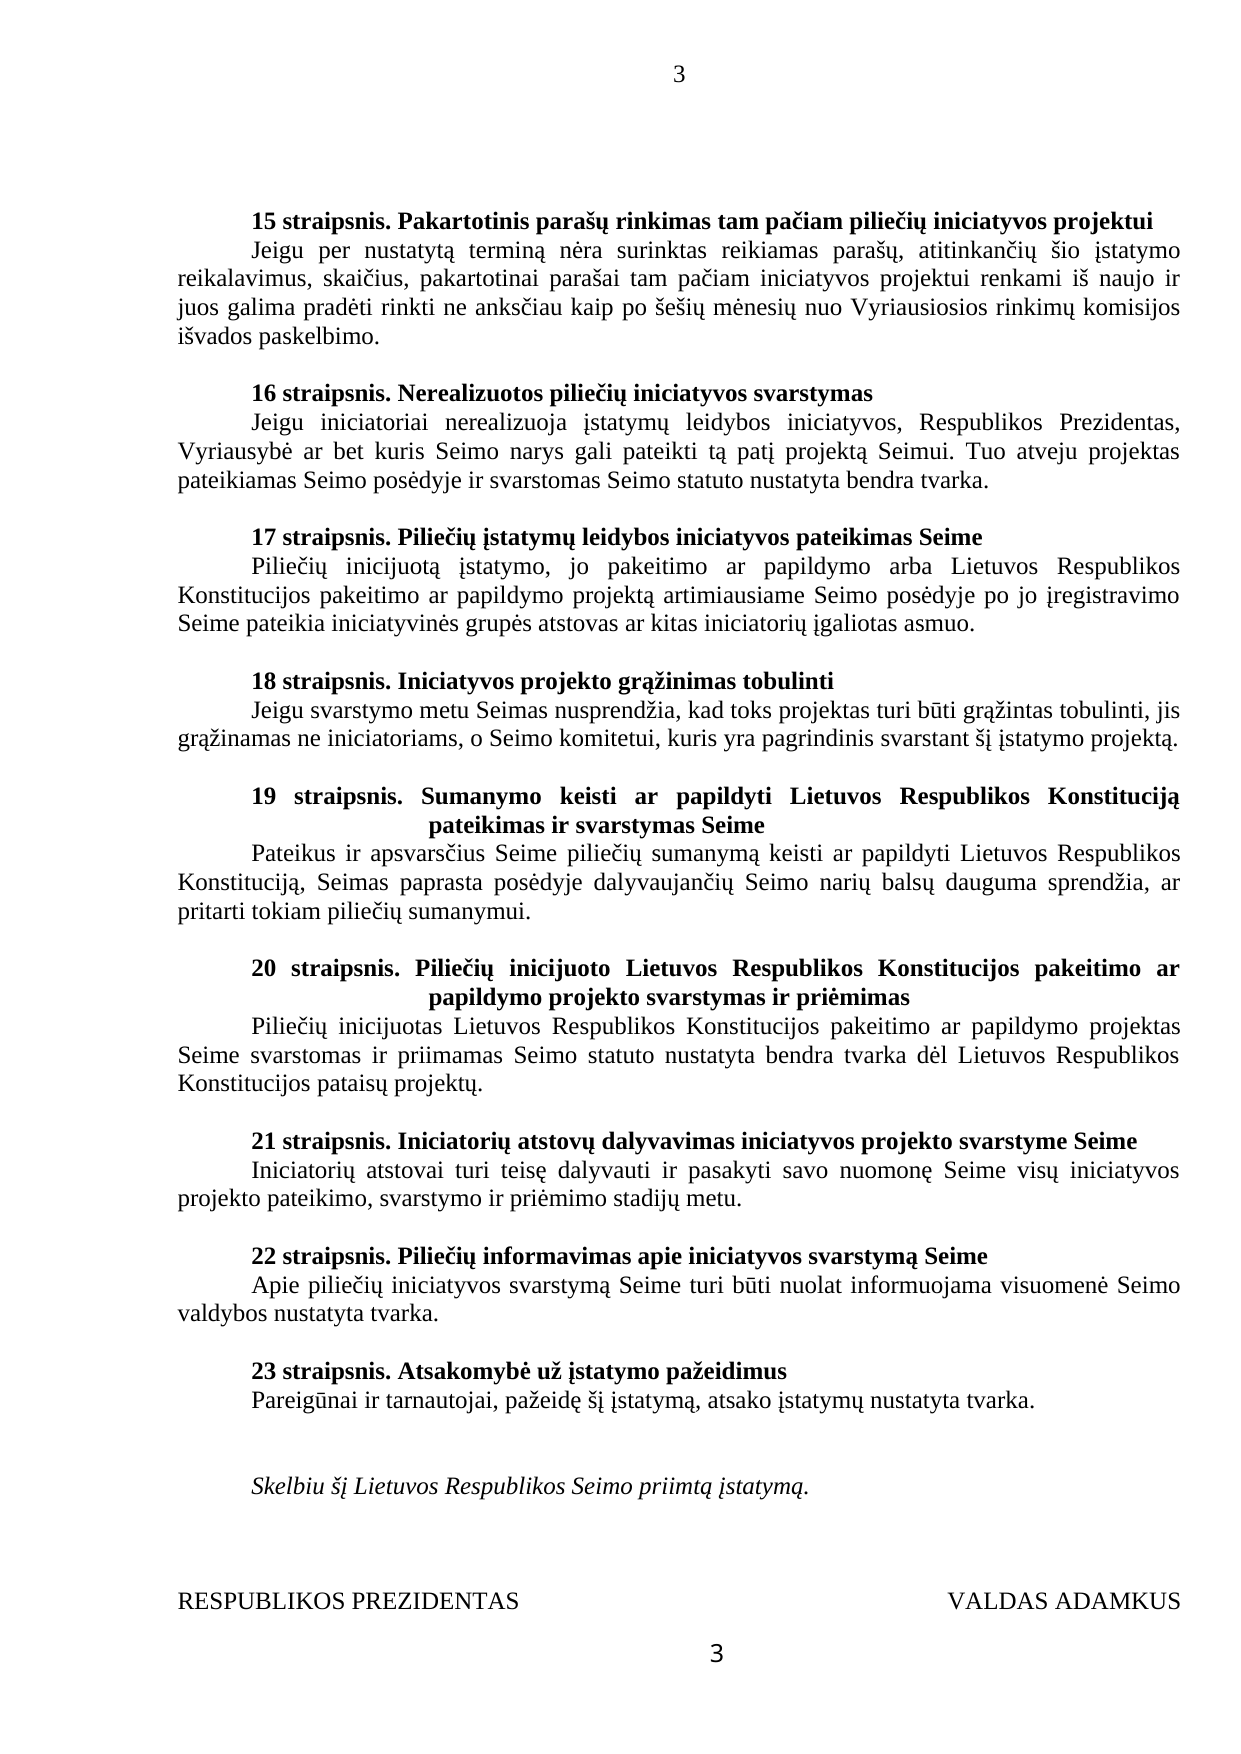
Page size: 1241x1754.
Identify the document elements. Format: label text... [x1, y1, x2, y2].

text 20 straipsnis. Piliečių inicijuoto Lietuvos Respublikos Konstitucijos pakeitimo ar papildymo projekto svarstymas ir priėmimas [251, 953, 1181, 1011]
text Skelbiu šį Lietuvos Respublikos Seimo priimtą įstatymą. [177, 1471, 1181, 1500]
text 18 straipsnis. Iniciatyvos projekto grąžinimas tobulinti [177, 666, 1181, 695]
text RESPUBLIKOS PREZIDENTAS VALDAS ADAMKUS [177, 1586, 1181, 1615]
text Piliečių inicijuotą įstatymo, jo pakeitimo ar papildymo arba Lietuvos Respublikos Konstitucijos pakeitimo ar papildymo projektą artimiausiame Seimo posėdyje po jo įregistravimo Seime pateikia iniciatyvinės grupės atstovas ar kitas iniciatorių įgaliotas asmuo. [177, 551, 1181, 637]
text 15 straipsnis. Pakartotinis parašų rinkimas tam pačiam piliečių iniciatyvos projektui [177, 206, 1181, 235]
text Piliečių inicijuotas Lietuvos Respublikos Konstitucijos pakeitimo ar papildymo projektas Seime svarstomas ir priimamas Seimo statuto nustatyta bendra tvarka dėl Lietuvos Respublikos Konstitucijos pataisų projektų. [177, 1011, 1181, 1097]
text Jeigu per nustatytą terminą nėra surinktas reikiamas parašų, atitinkančių šio įstatymo reikalavimus, skaičius, pakartotinai parašai tam pačiam iniciatyvos projektui renkami iš naujo ir juos galima pradėti rinkti ne anksčiau kaip po šešių mėnesių nuo Vyriausiosios rinkimų komisijos išvados paskelbimo. [177, 235, 1181, 350]
text Jeigu svarstymo metu Seimas nusprendžia, kad toks projektas turi būti grąžintas tobulinti, jis grąžinamas ne iniciatoriams, o Seimo komitetui, kuris yra pagrindinis svarstant šį įstatymo projektą. [177, 695, 1181, 752]
text Pareigūnai ir tarnautojai, pažeidę šį įstatymą, atsako įstatymų nustatyta tvarka. [177, 1385, 1181, 1413]
text 19 straipsnis. Sumanymo keisti ar papildyti Lietuvos Respublikos Konstituciją pateikimas ir svarstymas Seime [251, 781, 1181, 838]
text 16 straipsnis. Nerealizuotos piliečių iniciatyvos svarstymas [177, 378, 1181, 407]
text 17 straipsnis. Piliečių įstatymų leidybos iniciatyvos pateikimas Seime [177, 522, 1181, 551]
text Jeigu iniciatoriai nerealizuoja įstatymų leidybos iniciatyvos, Respublikos Prezidentas, Vyriausybė ar bet kuris Seimo narys gali pateikti tą patį projektą Seimui. Tuo atveju projektas pateikiamas Seimo posėdyje ir svarstomas Seimo statuto nustatyta bendra tvarka. [177, 407, 1181, 493]
text Pateikus ir apsvarsčius Seime piliečių sumanymą keisti ar papildyti Lietuvos Respublikos Konstituciją, Seimas paprasta posėdyje dalyvaujančių Seimo narių balsų dauguma sprendžia, ar pritarti tokiam piliečių sumanymui. [177, 838, 1181, 925]
text Iniciatorių atstovai turi teisę dalyvauti ir pasakyti savo nuomonę Seime visų iniciatyvos projekto pateikimo, svarstymo ir priėmimo stadijų metu. [177, 1155, 1181, 1212]
text 21 straipsnis. Iniciatorių atstovų dalyvavimas iniciatyvos projekto svarstyme Seime [177, 1126, 1181, 1155]
text 23 straipsnis. Atsakomybė už įstatymo pažeidimus [177, 1356, 1181, 1385]
text 22 straipsnis. Piliečių informavimas apie iniciatyvos svarstymą Seime [177, 1241, 1181, 1270]
text Apie piliečių iniciatyvos svarstymą Seime turi būti nuolat informuojama visuomenė Seimo valdybos nustatyta tvarka. [177, 1270, 1181, 1327]
